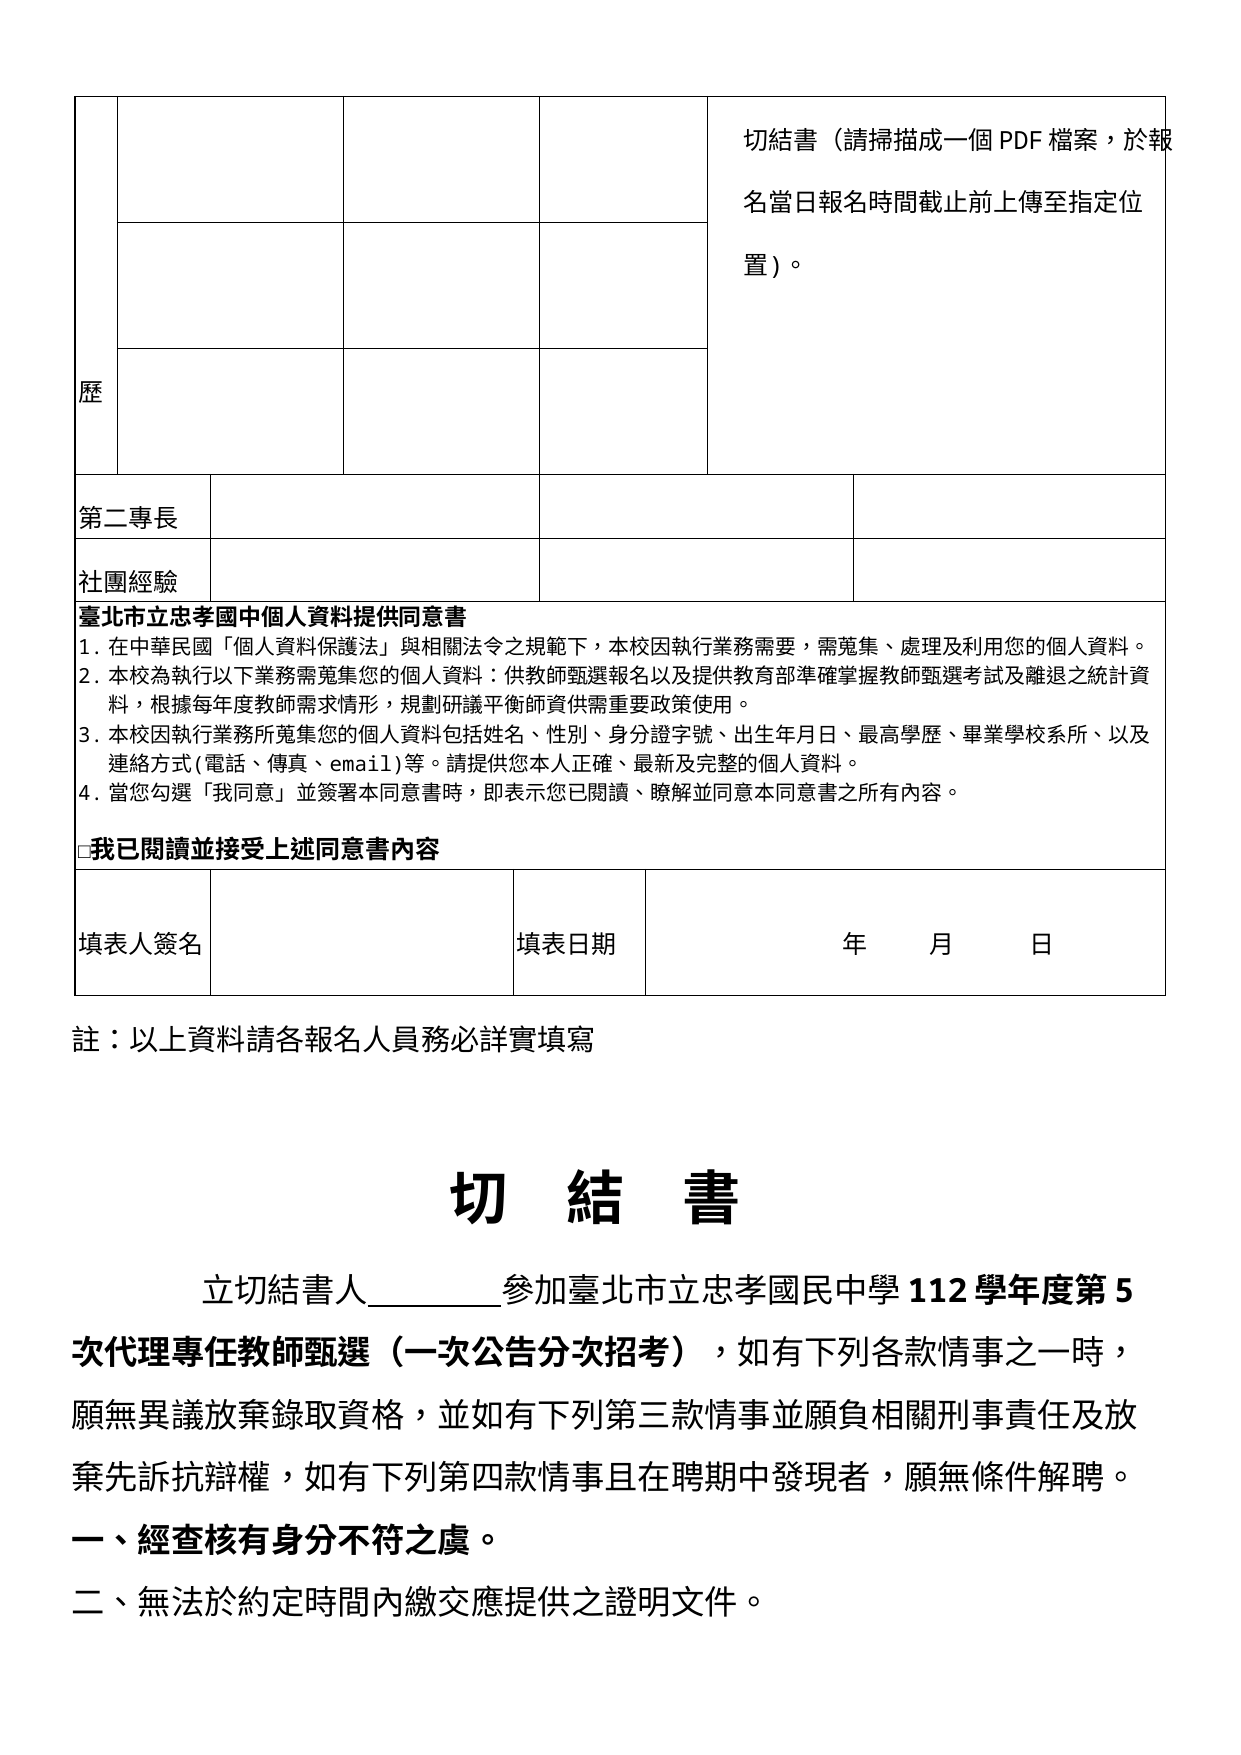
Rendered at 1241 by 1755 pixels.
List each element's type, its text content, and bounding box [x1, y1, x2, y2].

table_cell 本人最近二吋半身照片（請貼於報名表）。 本報名表、國民身分證、退伍令、畢業 證書、合格教師證書或教育學分證明、 切結書（請掃描成一個PDF檔案，於報 名當日報名時間截止前上傳至指定位置)。 [708, 97, 1165, 474]
table_cell [344, 97, 539, 222]
table_cell [211, 870, 513, 995]
table_cell [211, 475, 539, 537]
table_cell [118, 97, 343, 222]
table_cell [344, 349, 539, 474]
text 註：以上資料請各報名人員務必詳實填寫 [71, 996, 1192, 1058]
table_cell 年 月 日 [646, 870, 1165, 995]
text 切 結 書 [71, 1121, 1069, 1246]
table_cell 第二專長 [76, 475, 210, 537]
table_cell 臺北市立忠孝國中個人資料提供同意書 在中華民國「個人資料保護法」與相關法令之規範下，本校因執行業務需要，需蒐集、處理及利用您的個人資料。 本校為執行以下業務需蒐集您的個人資料：供教師甄選報名以及提供教育部準確掌握教師甄選考試及離退之統計資料，根據每年度教師需求情形，規劃研議平衡師資供需重要政策使用。 本校因執行業務所蒐集您的個人資料包括姓名、性別、身分證字號、出生年月日、最高學歷、畢業學校系所、以及連絡方式(電話、傳真、email)等。請提供您本人正確、最新及完整的個人資料。 當您勾選「我同意」並簽署本同意書時，即表示您已閱讀、瞭解並同意本同意書之所有內容。 □我已閱讀並接受上述同意書內容 [76, 602, 1165, 869]
table_cell 社團經驗 [76, 539, 210, 601]
table_cell [854, 539, 1165, 601]
table_cell [540, 475, 853, 537]
text 立切結書人 參加臺北市立忠孝國民中學112學年度第5次代理專任教師甄選（一次公告分次招考），如有下列各款情事之一時，願無異議放棄錄取資格，並如有下列第三款情事並願負相關刑事責任及放棄先訴抗辯權，如有下列第四款情事且在聘期中發現者，願無條件解聘。 [71, 1246, 1169, 1496]
table_cell [540, 349, 707, 474]
table_cell [344, 223, 539, 348]
table_cell [540, 223, 707, 348]
table_cell [118, 223, 343, 348]
table_cell [540, 97, 707, 222]
table_cell 填表日期 [514, 870, 645, 995]
table_cell [118, 349, 343, 474]
table_cell [540, 539, 853, 601]
table_cell 歷 [76, 97, 117, 474]
table_cell [211, 539, 539, 601]
text 二、無法於約定時間內繳交應提供之證明文件。 [71, 1558, 1169, 1621]
table_cell [854, 475, 1165, 537]
text 一、經查核有身分不符之虞。 [71, 1496, 1169, 1558]
table_cell 填表人簽名 [76, 870, 210, 995]
